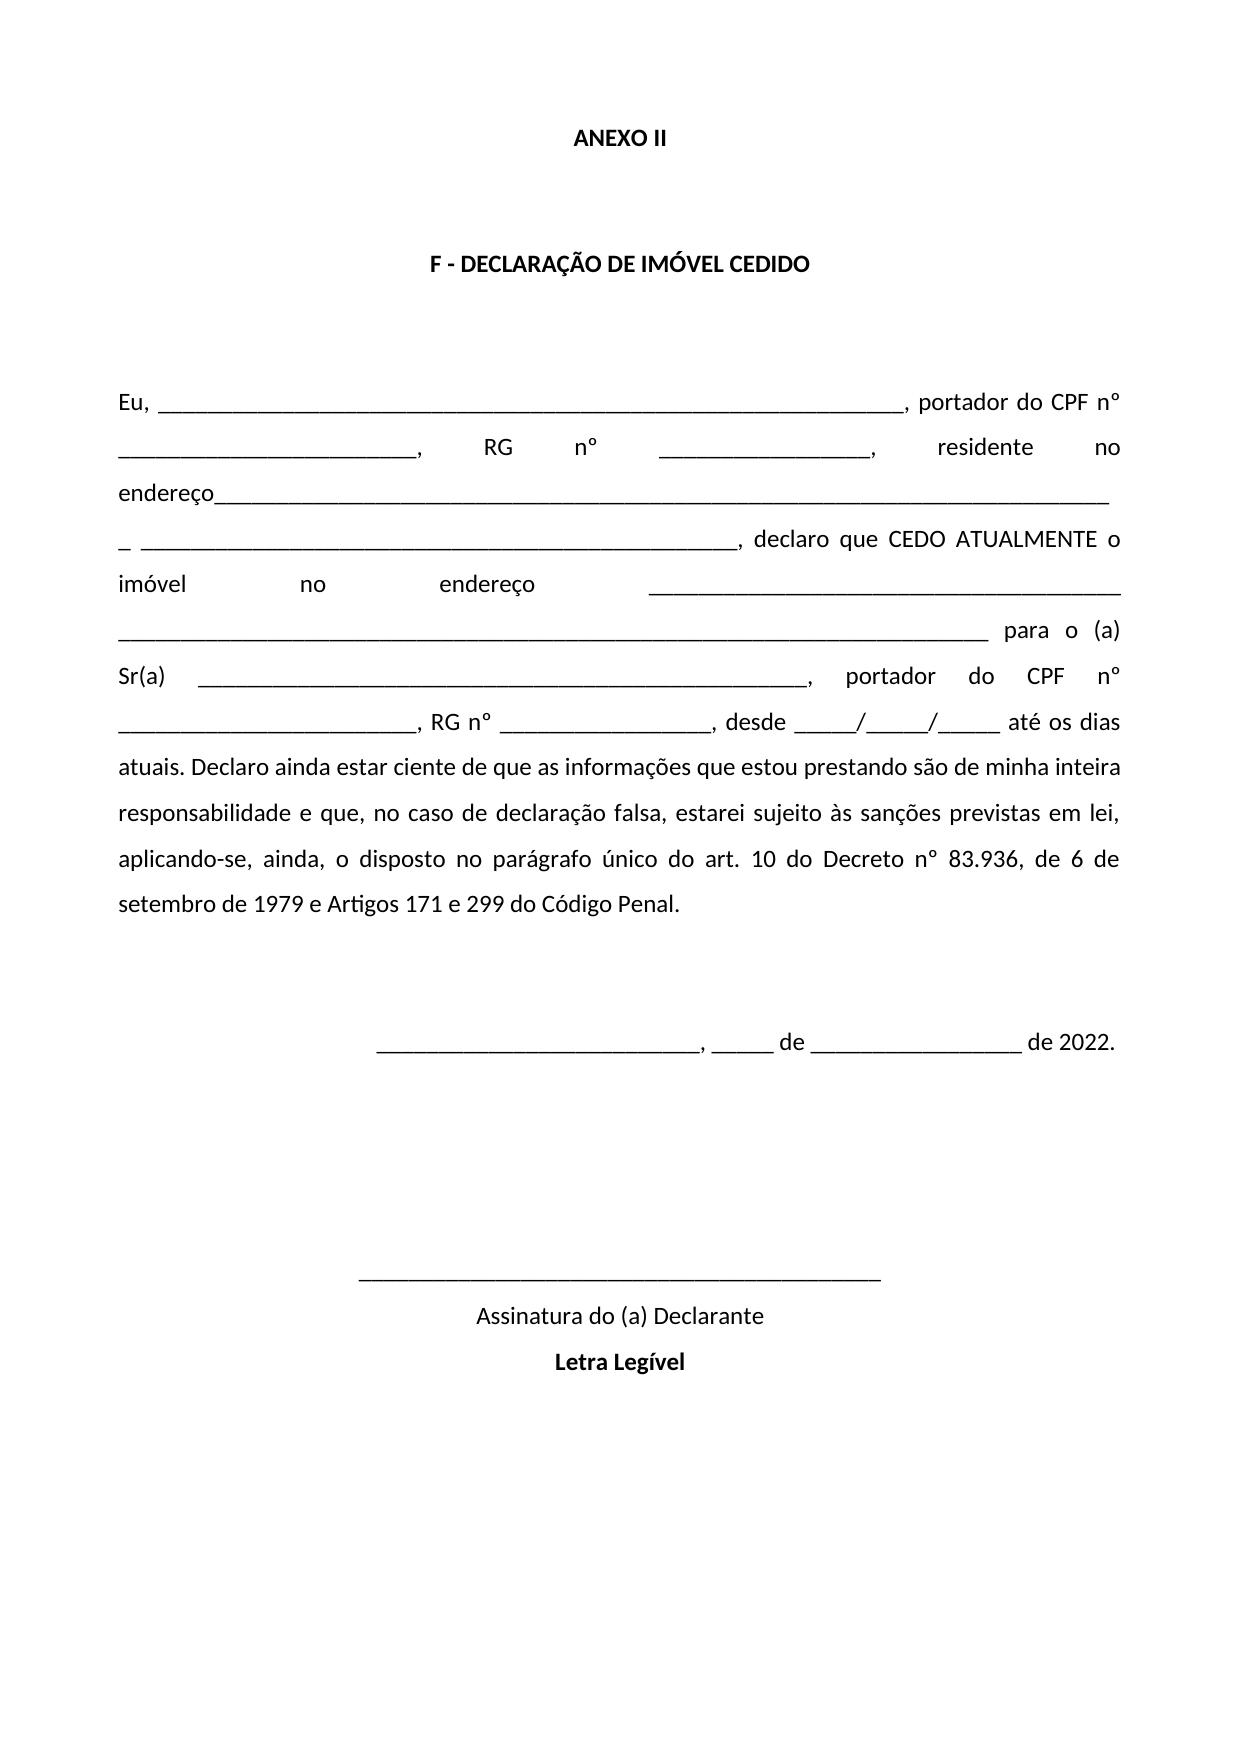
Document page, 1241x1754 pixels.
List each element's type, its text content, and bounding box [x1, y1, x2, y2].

text Letra Legível [118, 1346, 1122, 1376]
text ANEXO II [118, 122, 1122, 153]
text __________________________________________ [118, 1254, 1122, 1285]
text __________________________, _____ de _________________ de 2022. [118, 1026, 1122, 1056]
text Assinatura do (a) Declarante [118, 1300, 1122, 1331]
text F - DECLARAÇÃO DE IMÓVEL CEDIDO [118, 248, 1122, 279]
text Eu, ____________________________________________________________, portador do CPF nº ________________________, RG nº _________________, residente no endereço_________________________________________________________________________ ________________________________________________, declaro que CEDO ATUALMENTE o imóvel no endereço ______________________________________ ______________________________________________________________________ para o (a) Sr(a) _________________________________________________, portador do CPF nº ________________________, RG nº _________________, desde _____/_____/_____ até os dias atuais. Declaro ainda estar ciente de que as informações que estou prestando são de minha inteira responsabilidade e que, no caso de declaração falsa, estarei sujeito às sanções previstas em lei, aplicando-se, ainda, o disposto no parágrafo único do art. 10 do Decreto nº 83.936, de 6 de setembro de 1979 e Artigos 171 e 299 do Código Penal. [118, 386, 1122, 919]
